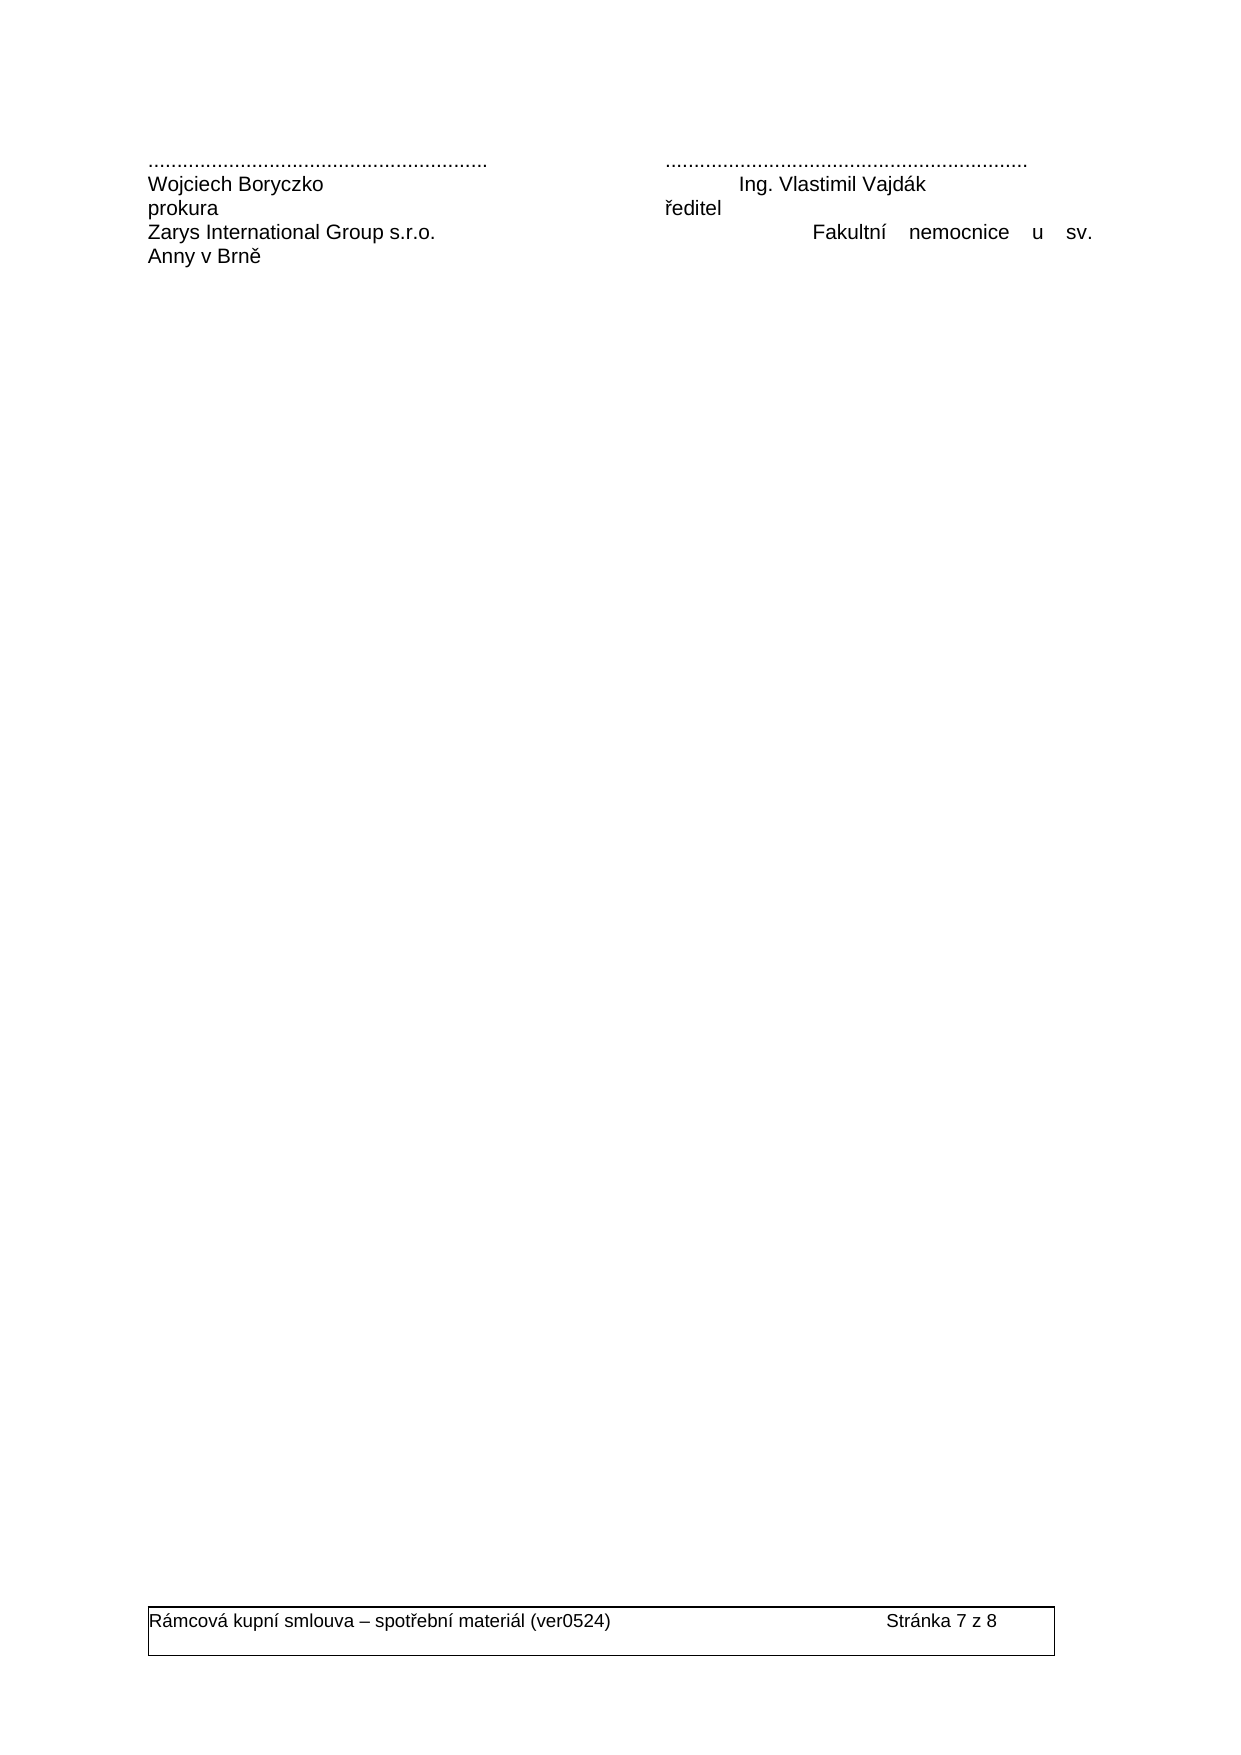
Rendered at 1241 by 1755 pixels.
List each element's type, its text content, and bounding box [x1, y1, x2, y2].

text Zarys International Group s.r.o. Fakultní nemocnice u sv. Anny v Brně [148, 219, 1093, 268]
text Wojciech Boryczko Ing. Vlastimil Vajdák [148, 172, 1093, 196]
text prokura ředitel [148, 196, 1093, 219]
text ........................................................... ............................................................... [148, 148, 1093, 172]
